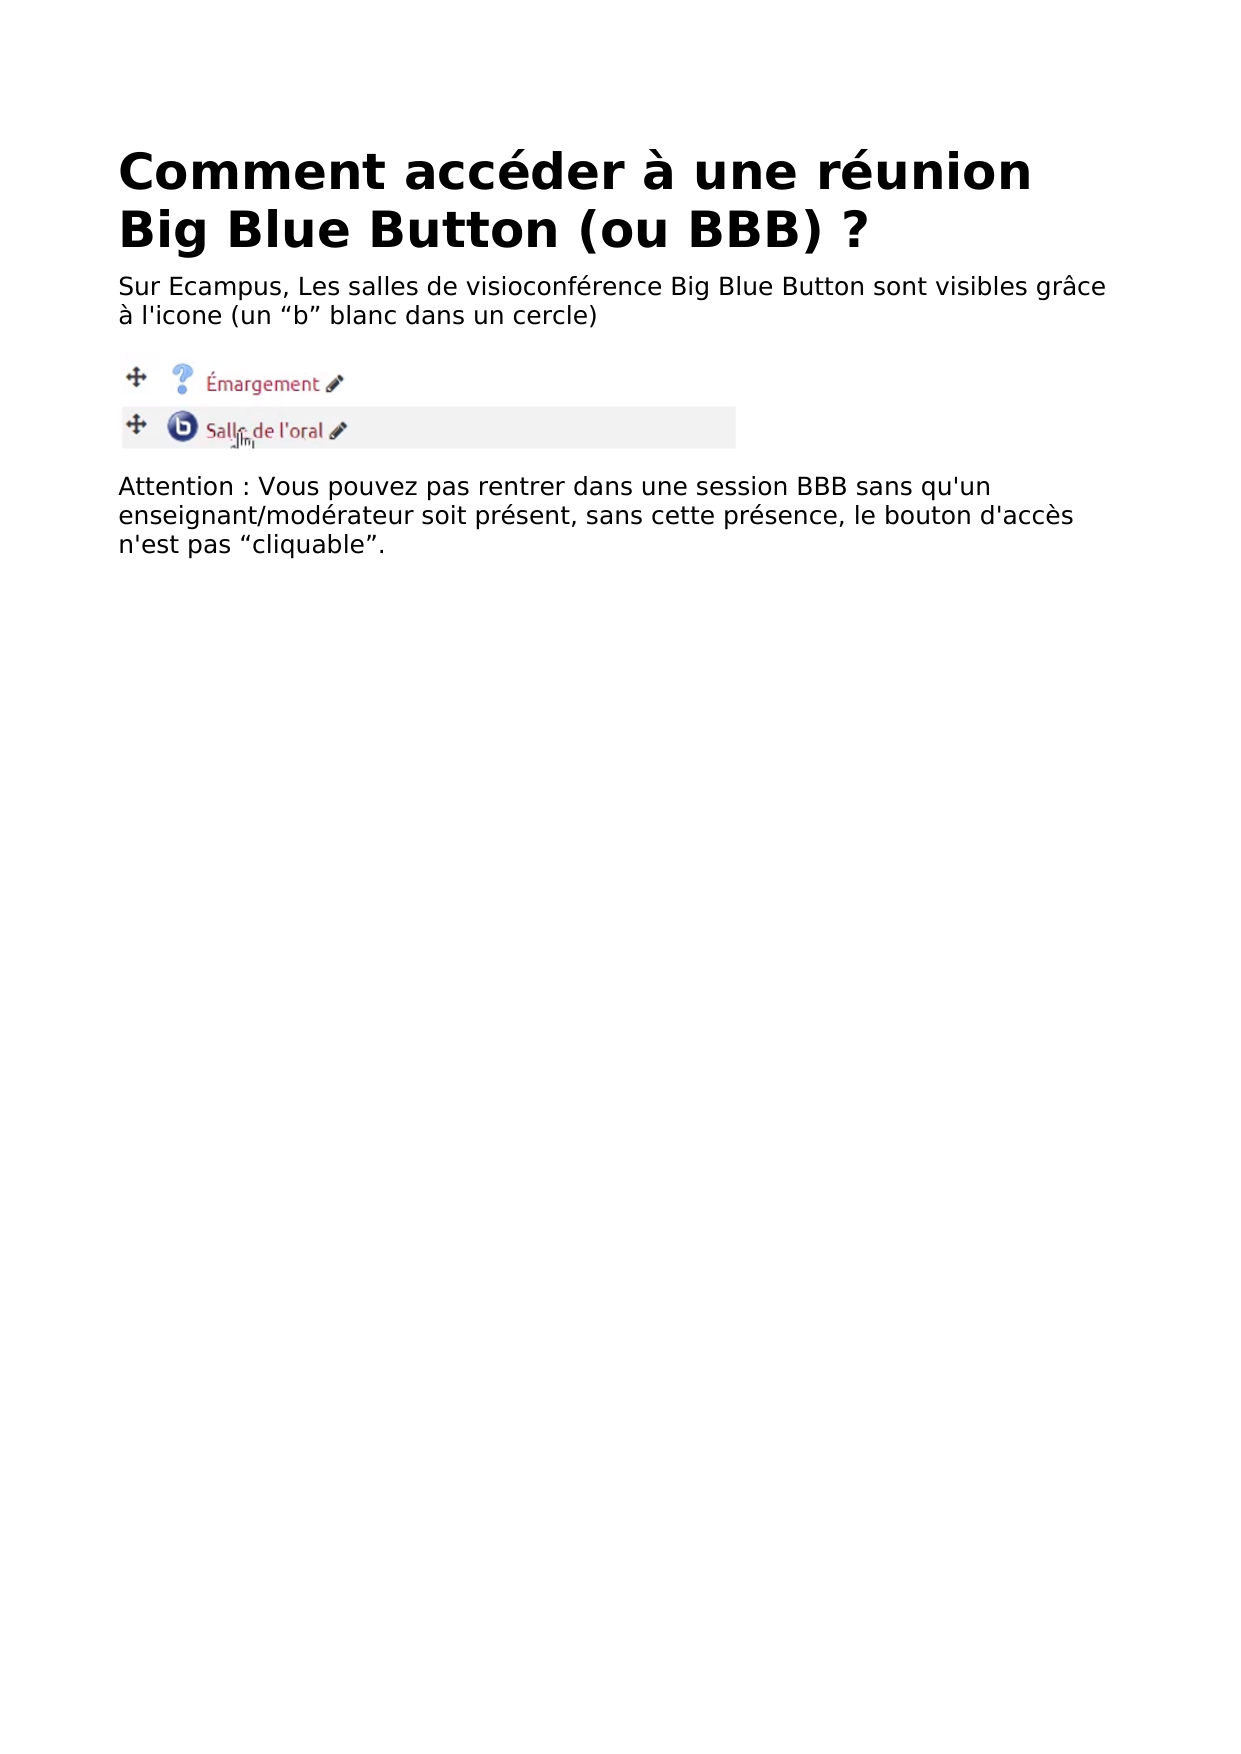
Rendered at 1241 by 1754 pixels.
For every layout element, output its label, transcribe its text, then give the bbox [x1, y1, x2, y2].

text Sur Ecampus, Les salles de visioconférence Big Blue Button sont visibles grâce à l'icone (un “b” blanc dans un cercle) [118, 272, 1122, 330]
picture [118, 342, 744, 460]
text Attention : Vous pouvez pas rentrer dans une session BBB sans qu'un enseignant/modérateur soit présent, sans cette présence, le bouton d'accès n'est pas “cliquable”. [118, 472, 1122, 559]
subtitle Comment accéder à une réunion Big Blue Button (ou BBB) ? [118, 143, 1122, 259]
